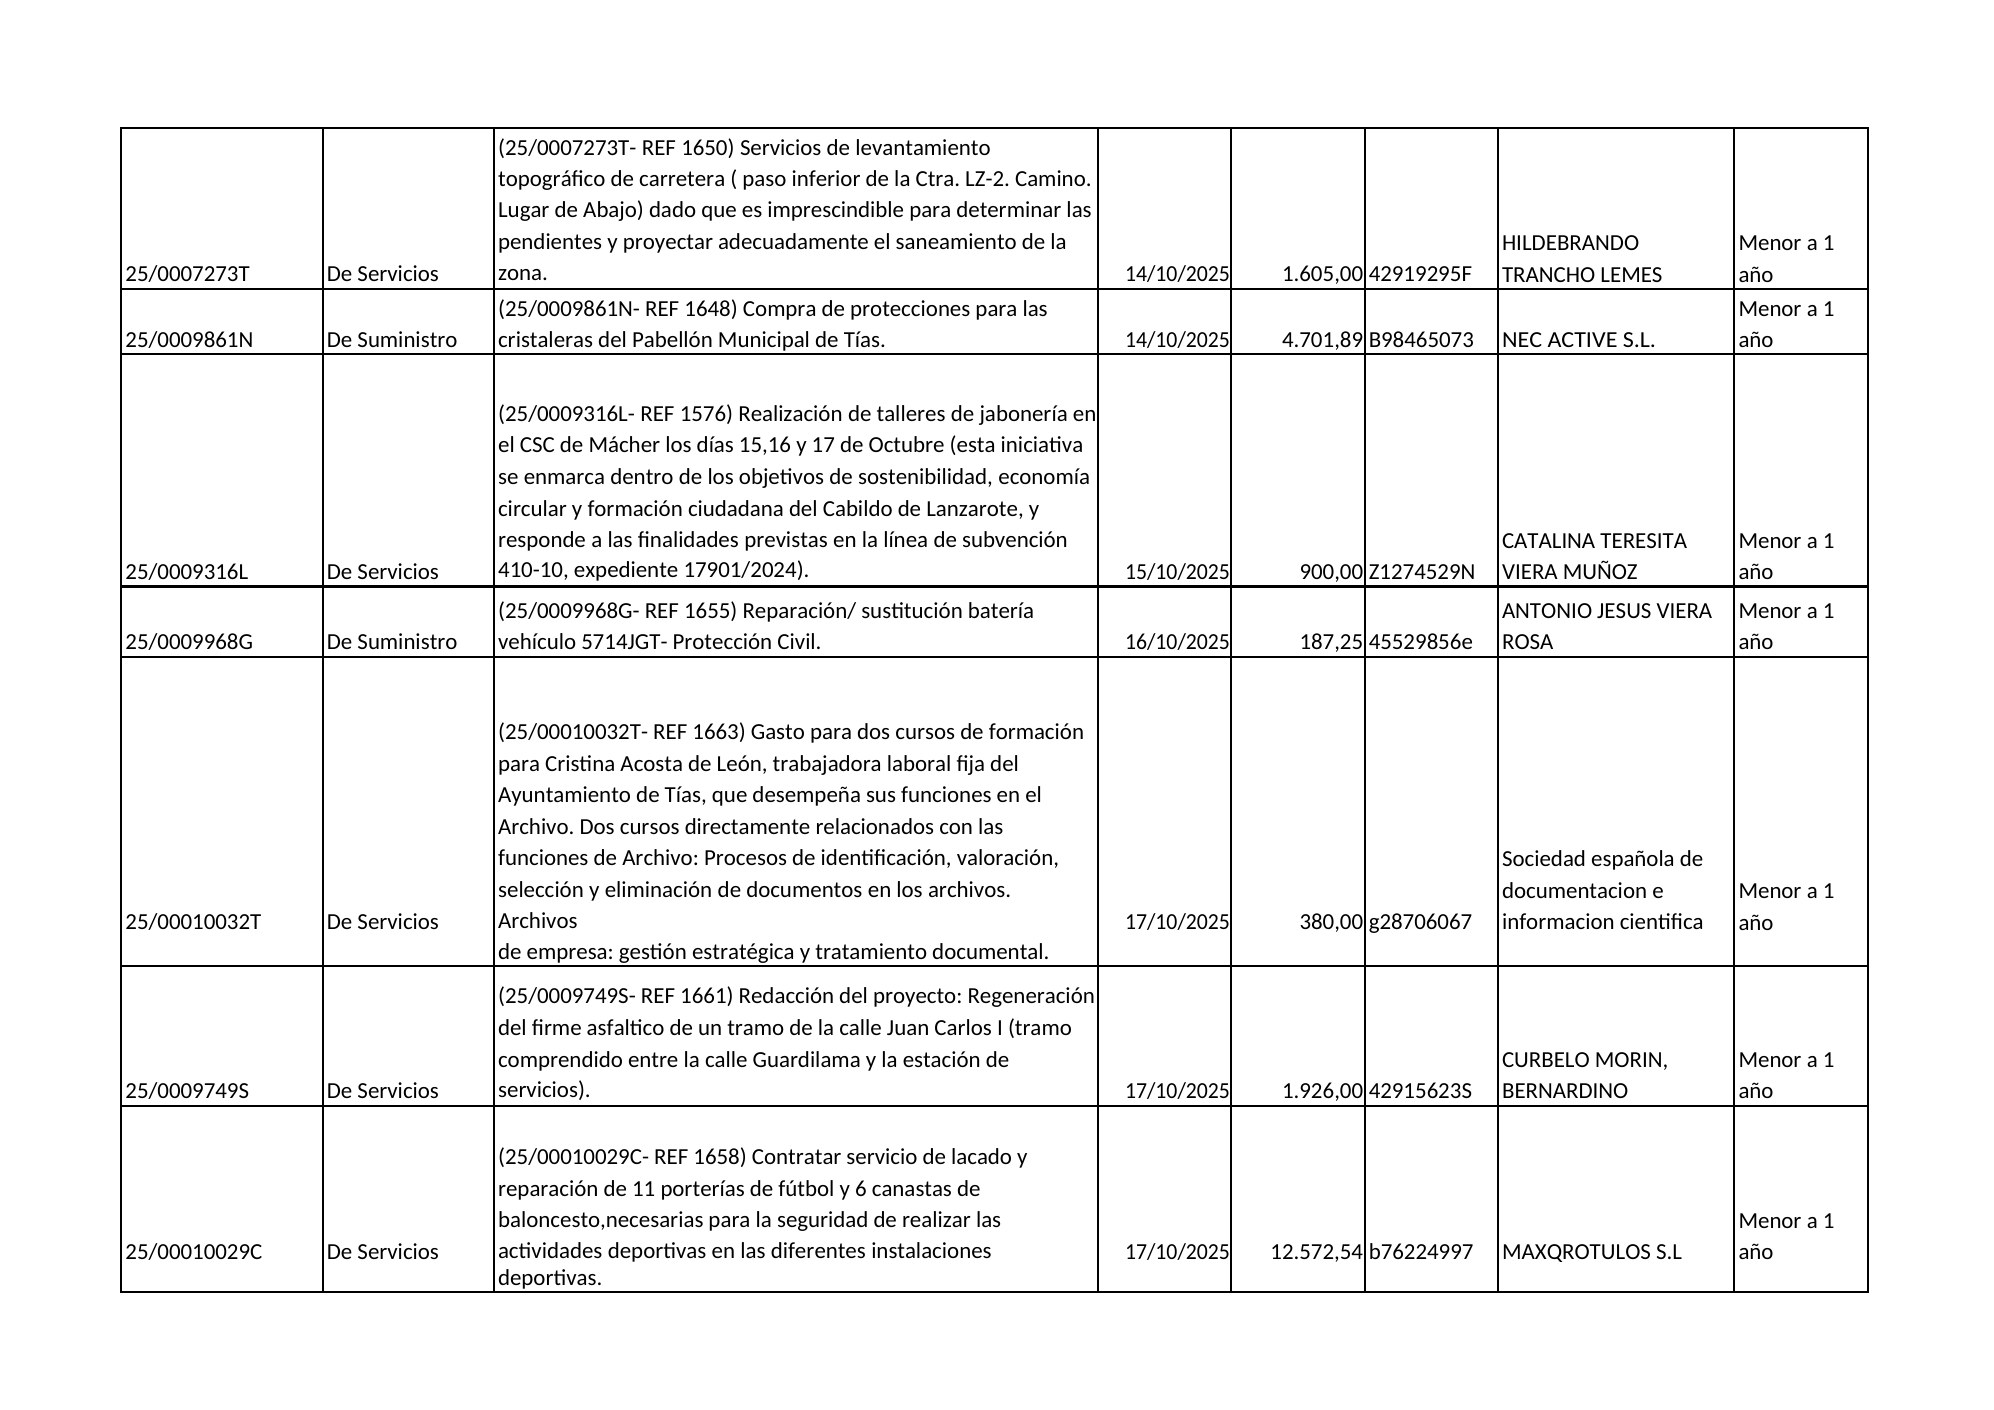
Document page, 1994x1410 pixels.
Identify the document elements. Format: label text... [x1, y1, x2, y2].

table_cell 900,00 [1232, 355, 1364, 585]
table_cell 25/00010032T [122, 658, 322, 964]
table_cell 187,25 [1232, 588, 1364, 656]
table_cell 16/10/2025 [1099, 588, 1230, 656]
table_cell (25/0009968G- REF 1655) Reparación/ sustitución batería vehículo 5714JGT- Protección Civil. [495, 588, 1097, 656]
table_cell (25/00010029C- REF 1658) Contratar servicio de lacado y reparación de 11 porterías de fútbol y 6 canastas de baloncesto,necesarias para la seguridad de realizar las actividades deportivas en las diferentes instalaciones deportivas. [495, 1107, 1097, 1291]
table_cell 25/0009968G [122, 588, 322, 656]
table_cell Menor a 1 año [1735, 1107, 1867, 1291]
table_cell Sociedad española de documentacion e informacion cientifica [1499, 658, 1733, 964]
table_header Menor a 1 año [1735, 129, 1867, 288]
table_cell g28706067 [1366, 658, 1497, 964]
table_cell CATALINA TERESITA VIERA MUÑOZ [1499, 355, 1733, 585]
table_header De Servicios [324, 129, 493, 288]
table_header HILDEBRANDO TRANCHO LEMES [1499, 129, 1733, 288]
table_cell 25/0009861N [122, 290, 322, 353]
table_cell De Suministro [324, 290, 493, 353]
table_cell (25/0009316L- REF 1576) Realización de talleres de jabonería en el CSC de Mácher los días 15,16 y 17 de Octubre (esta iniciativa se enmarca dentro de los objetivos de sostenibilidad, economía circular y formación ciudadana del Cabildo de Lanzarote, y responde a las finalidades previstas en la línea de subvención 410-10, expediente 17901/2024). [495, 355, 1097, 585]
table_cell NEC ACTIVE S.L. [1499, 290, 1733, 353]
table_header 1.605,00 [1232, 129, 1364, 288]
table_cell De Suministro [324, 588, 493, 656]
table_cell Menor a 1 año [1735, 355, 1867, 585]
table_cell 17/10/2025 [1099, 967, 1230, 1105]
table_cell 25/0009749S [122, 967, 322, 1105]
table_cell (25/00010032T- REF 1663) Gasto para dos cursos de formación para Cristina Acosta de León, trabajadora laboral fija del Ayuntamiento de Tías, que desempeña sus funciones en el Archivo. Dos cursos directamente relacionados con las funciones de Archivo: Procesos de identificación, valoración, selección y eliminación de documentos en los archivos. Archivos de empresa: gestión estratégica y tratamiento documental. [495, 658, 1097, 964]
table_cell 380,00 [1232, 658, 1364, 964]
table_cell 25/00010029C [122, 1107, 322, 1291]
table_cell 45529856e [1366, 588, 1497, 656]
table_cell 17/10/2025 [1099, 658, 1230, 964]
table_cell ANTONIO JESUS VIERA ROSA [1499, 588, 1733, 656]
table_header (25/0007273T- REF 1650) Servicios de levantamiento topográfico de carretera ( paso inferior de la Ctra. LZ-2. Camino. Lugar de Abajo) dado que es imprescindible para determinar las pendientes y proyectar adecuadamente el saneamiento de la zona. [495, 129, 1097, 288]
table_cell 15/10/2025 [1099, 355, 1230, 585]
table_cell Menor a 1 año [1735, 967, 1867, 1105]
table_cell 4.701,89 [1232, 290, 1364, 353]
table_header 14/10/2025 [1099, 129, 1230, 288]
table_cell Menor a 1 año [1735, 658, 1867, 964]
table_cell MAXQROTULOS S.L [1499, 1107, 1733, 1291]
table_cell 42915623S [1366, 967, 1497, 1105]
table_cell Menor a 1 año [1735, 588, 1867, 656]
table_cell Menor a 1 año [1735, 290, 1867, 353]
table_cell (25/0009861N- REF 1648) Compra de protecciones para las cristaleras del Pabellón Municipal de Tías. [495, 290, 1097, 353]
table_cell De Servicios [324, 1107, 493, 1291]
table_cell 1.926,00 [1232, 967, 1364, 1105]
table_header 42919295F [1366, 129, 1497, 288]
table_cell (25/0009749S- REF 1661) Redacción del proyecto: Regeneración del firme asfaltico de un tramo de la calle Juan Carlos I (tramo comprendido entre la calle Guardilama y la estación de servicios). [495, 967, 1097, 1105]
table_cell De Servicios [324, 658, 493, 964]
table_cell Z1274529N [1366, 355, 1497, 585]
table_cell CURBELO MORIN, BERNARDINO [1499, 967, 1733, 1105]
table_cell b76224997 [1366, 1107, 1497, 1291]
table_cell 17/10/2025 [1099, 1107, 1230, 1291]
table_cell De Servicios [324, 355, 493, 585]
table_cell 12.572,54 [1232, 1107, 1364, 1291]
table_header 25/0007273T [122, 129, 322, 288]
table_cell 14/10/2025 [1099, 290, 1230, 353]
table_cell De Servicios [324, 967, 493, 1105]
table_cell B98465073 [1366, 290, 1497, 353]
table_cell 25/0009316L [122, 355, 322, 585]
